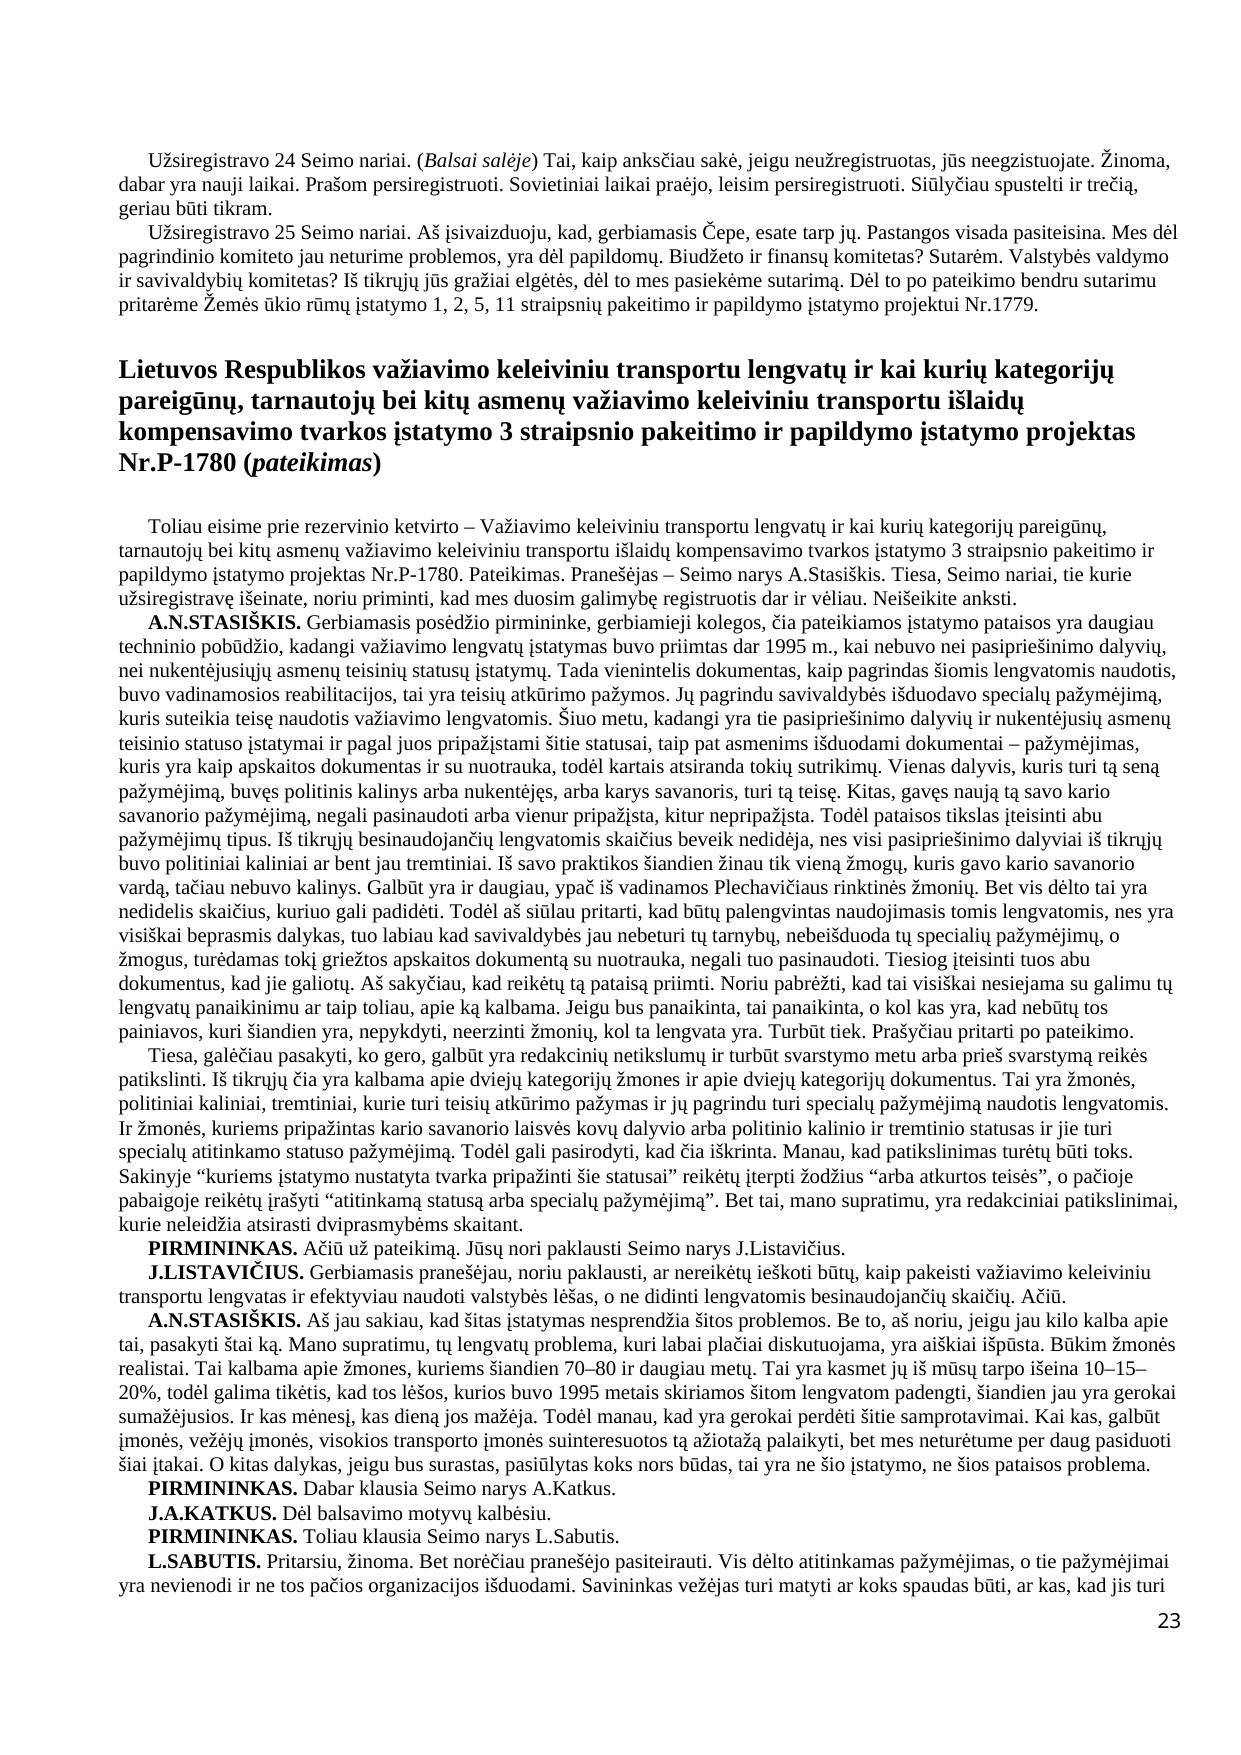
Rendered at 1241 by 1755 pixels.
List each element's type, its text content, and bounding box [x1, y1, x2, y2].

text A.N.STASIŠKIS. Gerbiamasis posėdžio pirmininke, gerbiamieji kolegos, čia pateikiamos įstatymo pataisos yra daugiau techninio pobūdžio, kadangi važiavimo lengvatų įstatymas buvo priimtas dar 1995 m., kai nebuvo nei pasipriešinimo dalyvių, nei nukentėjusiųjų asmenų teisinių statusų įstatymų. Tada vienintelis dokumentas, kaip pagrindas šiomis lengvatomis naudotis, buvo vadinamosios reabilitacijos, tai yra teisių atkūrimo pažymos. Jų pagrindu savivaldybės išduodavo specialų pažymėjimą, kuris suteikia teisę naudotis važiavimo lengvatomis. Šiuo metu, kadangi yra tie pasipriešinimo dalyvių ir nukentėjusių asmenų teisinio statuso įstatymai ir pagal juos pripažįstami šitie statusai, taip pat asmenims išduodami dokumentai – pažymėjimas, kuris yra kaip apskaitos dokumentas ir su nuotrauka, todėl kartais atsiranda tokių sutrikimų. Vienas dalyvis, kuris turi tą seną pažymėjimą, buvęs politinis kalinys arba nukentėjęs, arba karys savanoris, turi tą teisę. Kitas, gavęs naują tą savo kario savanorio pažymėjimą, negali pasinaudoti arba vienur pripažįsta, kitur nepripažįsta. Todėl pataisos tikslas įteisinti abu pažymėjimų tipus. Iš tikrųjų besinaudojančių lengvatomis skaičius beveik nedidėja, nes visi pasipriešinimo dalyviai iš tikrųjų buvo politiniai kaliniai ar bent jau tremtiniai. Iš savo praktikos šiandien žinau tik vieną žmogų, kuris gavo kario savanorio vardą, tačiau nebuvo kalinys. Galbūt yra ir daugiau, ypač iš vadinamos Plechavičiaus rinktinės žmonių. Bet vis dėlto tai yra nedidelis skaičius, kuriuo gali padidėti. Todėl aš siūlau pritarti, kad būtų palengvintas naudojimasis tomis lengvatomis, nes yra visiškai beprasmis dalykas, tuo labiau kad savivaldybės jau nebeturi tų tarnybų, nebeišduoda tų specialių pažymėjimų, o žmogus, turėdamas tokį griežtos apskaitos dokumentą su nuotrauka, negali tuo pasinaudoti. Tiesiog įteisinti tuos abu dokumentus, kad jie galiotų. Aš sakyčiau, kad reikėtų tą pataisą priimti. Noriu pabrėžti, kad tai visiškai nesiejama su galimu tų lengvatų panaikinimu ar taip toliau, apie ką kalbama. Jeigu bus panaikinta, tai panaikinta, o kol kas yra, kad nebūtų tos painiavos, kuri šiandien yra, nepykdyti, neerzinti žmonių, kol ta lengvata yra. Turbūt tiek. Prašyčiau pritarti po pateikimo. [118, 610, 1181, 1043]
text PIRMININKAS. Toliau klausia Seimo narys L.Sabutis. [118, 1524, 1181, 1548]
text Užsiregistravo 25 Seimo nariai. Aš įsivaizduoju, kad, gerbiamasis Čepe, esate tarp jų. Pastangos visada pasiteisina. Mes dėl pagrindinio komiteto jau neturime problemos, yra dėl papildomų. Biudžeto ir finansų komitetas? Sutarėm. Valstybės valdymo ir savivaldybių komitetas? Iš tikrųjų jūs gražiai elgėtės, dėl to mes pasiekėme sutarimą. Dėl to po pateikimo bendru sutarimu pritarėme Žemės ūkio rūmų įstatymo 1, 2, 5, 11 straipsnių pakeitimo ir papildymo įstatymo projektui Nr.1779. [118, 220, 1181, 316]
text A.N.STASIŠKIS. Aš jau sakiau, kad šitas įstatymas nesprendžia šitos problemos. Be to, aš noriu, jeigu jau kilo kalba apie tai, pasakyti štai ką. Mano supratimu, tų lengvatų problema, kuri labai plačiai diskutuojama, yra aiškiai išpūsta. Būkim žmonės realistai. Tai kalbama apie žmones, kuriems šiandien 70–80 ir daugiau metų. Tai yra kasmet jų iš mūsų tarpo išeina 10–15–20%, todėl galima tikėtis, kad tos lėšos, kurios buvo 1995 metais skiriamos šitom lengvatom padengti, šiandien jau yra gerokai sumažėjusios. Ir kas mėnesį, kas dieną jos mažėja. Todėl manau, kad yra gerokai perdėti šitie samprotavimai. Kai kas, galbūt įmonės, vežėjų įmonės, visokios transporto įmonės suinteresuotos tą ažiotažą palaikyti, bet mes neturėtume per daug pasiduoti šiai įtakai. O kitas dalykas, jeigu bus surastas, pasiūlytas koks nors būdas, tai yra ne šio įstatymo, ne šios pataisos problema. [118, 1308, 1181, 1476]
text J.A.KATKUS. Dėl balsavimo motyvų kalbėsiu. [118, 1500, 1181, 1524]
text Užsiregistravo 24 Seimo nariai. (Balsai salėje) Tai, kaip anksčiau sakė, jeigu neužregistruotas, jūs neegzistuojate. Žinoma, dabar yra nauji laikai. Prašom persiregistruoti. Sovietiniai laikai praėjo, leisim persiregistruoti. Siūlyčiau spustelti ir trečią, geriau būti tikram. [118, 148, 1181, 220]
text PIRMININKAS. Ačiū už pateikimą. Jūsų nori paklausti Seimo narys J.Listavičius. [118, 1236, 1181, 1260]
text Toliau eisime prie rezervinio ketvirto – Važiavimo keleiviniu transportu lengvatų ir kai kurių kategorijų pareigūnų, tarnautojų bei kitų asmenų važiavimo keleiviniu transportu išlaidų kompensavimo tvarkos įstatymo 3 straipsnio pakeitimo ir papildymo įstatymo projektas Nr.P-1780. Pateikimas. Pranešėjas – Seimo narys A.Stasiškis. Tiesa, Seimo nariai, tie kurie užsiregistravę išeinate, noriu priminti, kad mes duosim galimybę registruotis dar ir vėliau. Neišeikite anksti. [118, 514, 1181, 610]
text PIRMININKAS. Dabar klausia Seimo narys A.Katkus. [118, 1476, 1181, 1500]
text Lietuvos Respublikos važiavimo keleiviniu transportu lengvatų ir kai kurių kategorijų pareigūnų, tarnautojų bei kitų asmenų važiavimo keleiviniu transportu išlaidų kompensavimo tvarkos įstatymo 3 straipsnio pakeitimo ir papildymo įstatymo projektas Nr.P-1780 (pateikimas) [118, 353, 1181, 477]
text Tiesa, galėčiau pasakyti, ko gero, galbūt yra redakcinių netikslumų ir turbūt svarstymo metu arba prieš svarstymą reikės patikslinti. Iš tikrųjų čia yra kalbama apie dviejų kategorijų žmones ir apie dviejų kategorijų dokumentus. Tai yra žmonės, politiniai kaliniai, tremtiniai, kurie turi teisių atkūrimo pažymas ir jų pagrindu turi specialų pažymėjimą naudotis lengvatomis. Ir žmonės, kuriems pripažintas kario savanorio laisvės kovų dalyvio arba politinio kalinio ir tremtinio statusas ir jie turi specialų atitinkamo statuso pažymėjimą. Todėl gali pasirodyti, kad čia iškrinta. Manau, kad patikslinimas turėtų būti toks. Sakinyje “kuriems įstatymo nustatyta tvarka pripažinti šie statusai” reikėtų įterpti žodžius “arba atkurtos teisės”, o pačioje pabaigoje reikėtų įrašyti “atitinkamą statusą arba specialų pažymėjimą”. Bet tai, mano supratimu, yra redakciniai patikslinimai, kurie neleidžia atsirasti dviprasmybėms skaitant. [118, 1043, 1181, 1236]
text J.LISTAVIČIUS. Gerbiamasis pranešėjau, noriu paklausti, ar nereikėtų ieškoti būtų, kaip pakeisti važiavimo keleiviniu transportu lengvatas ir efektyviau naudoti valstybės lėšas, o ne didinti lengvatomis besinaudojančių skaičių. Ačiū. [118, 1260, 1181, 1308]
text L.SABUTIS. Pritarsiu, žinoma. Bet norėčiau pranešėjo pasiteirauti. Vis dėlto atitinkamas pažymėjimas, o tie pažymėjimai yra nevienodi ir ne tos pačios organizacijos išduodami. Savininkas vežėjas turi matyti ar koks spaudas būti, ar kas, kad jis turi [118, 1548, 1181, 1597]
